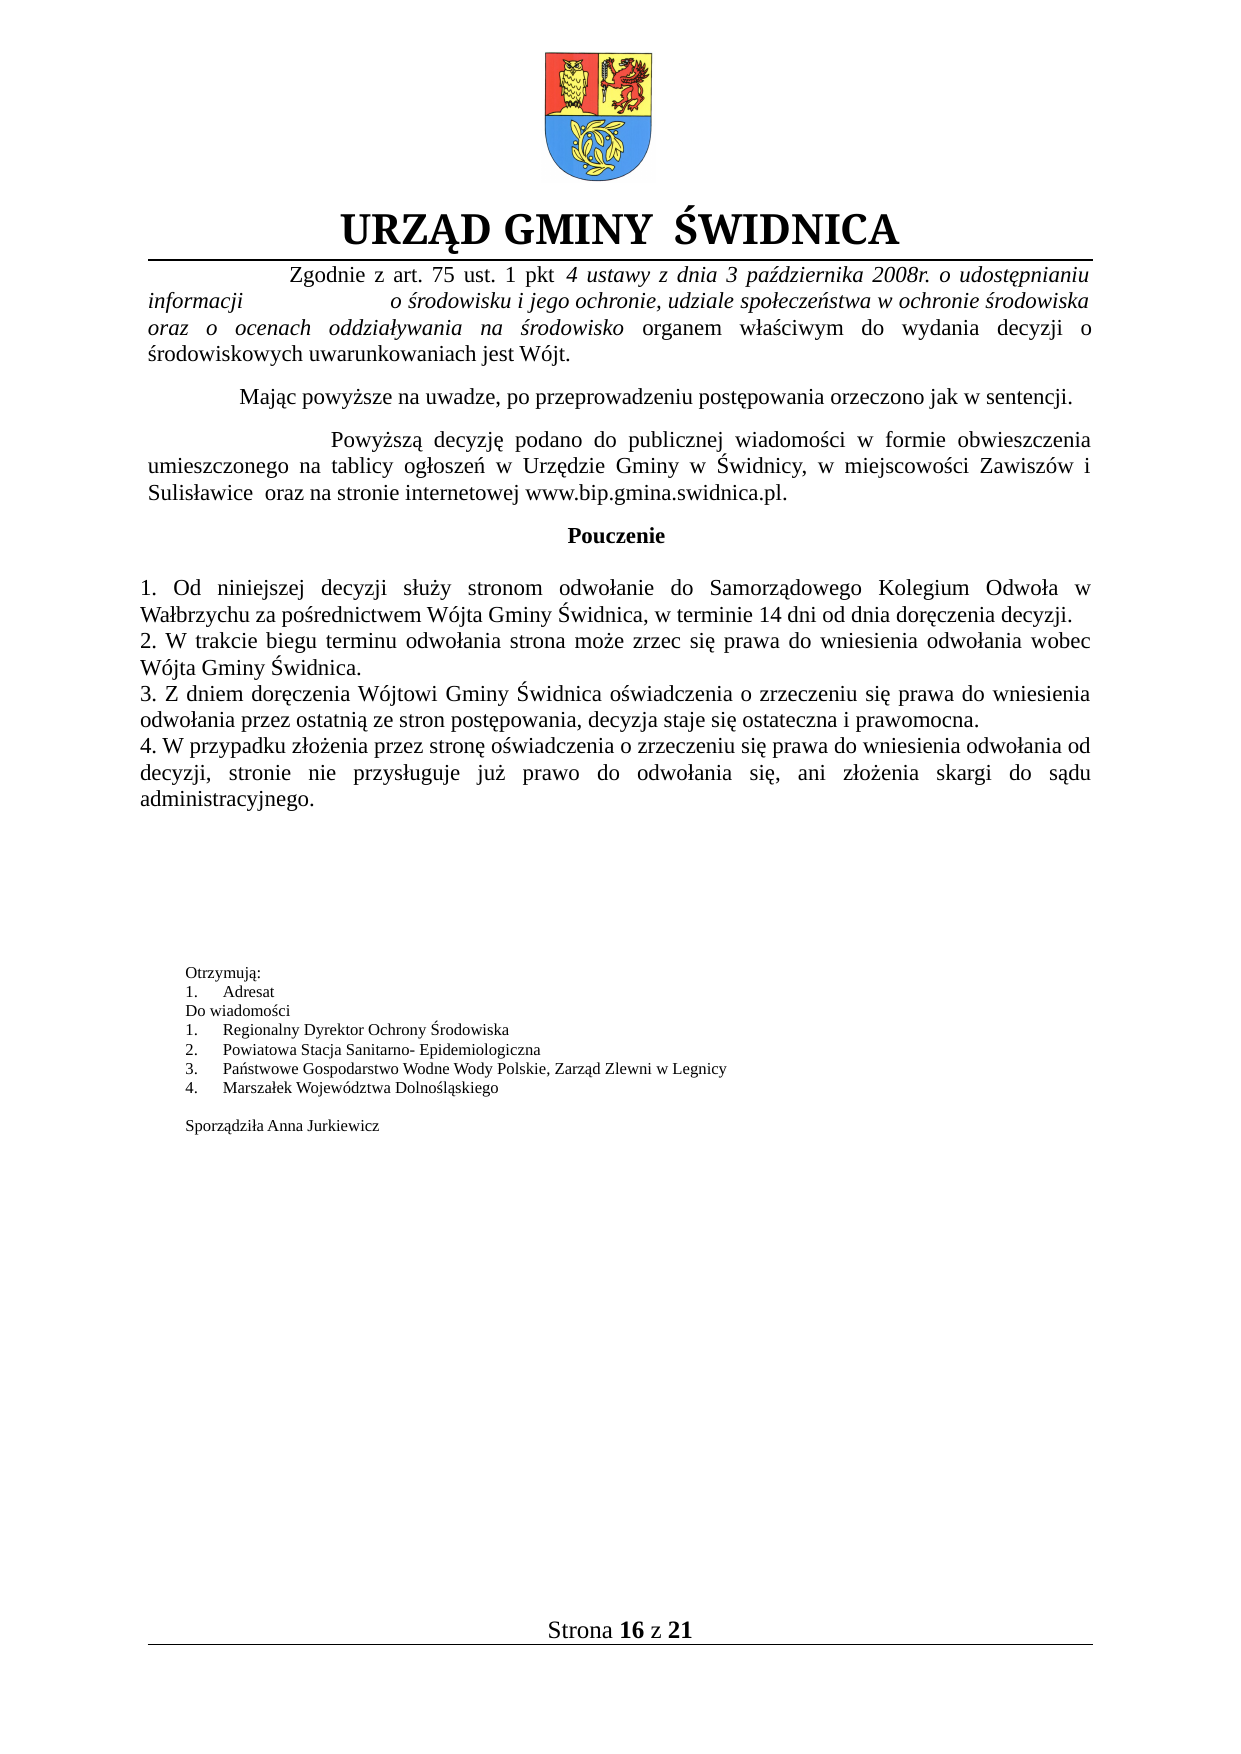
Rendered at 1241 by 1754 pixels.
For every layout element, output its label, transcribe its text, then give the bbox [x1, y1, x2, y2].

list Marszałek Województwa Dolnośląskiego [185, 1078, 1093, 1097]
list Regionalny Dyrektor Ochrony Środowiska [185, 1020, 1093, 1039]
text Powyższą decyzję podano do publicznej wiadomości w formie obwieszczenia umieszczonego na tablicy ogłoszeń w Urzędzie Gminy w Świdnicy, w miejscowości Zawiszów i Sulisławice oraz na stronie internetowej www.bip.gmina.swidnica.pl. [148, 426, 1093, 505]
text 2. W trakcie biegu terminu odwołania strona może zrzec się prawa do wniesienia odwołania wobec Wójta Gminy Świdnica. [140, 627, 1093, 680]
list Powiatowa Stacja Sanitarno- Epidemiologiczna [185, 1039, 1093, 1058]
text Zgodnie z art. 75 ust. 1 pkt 4 ustawy z dnia 3 października 2008r. o udostępnianiu informacji o środowisku i jego ochronie, udziale społeczeństwa w ochronie środowiska oraz o ocenach oddziaływania na środowisko organem właściwym do wydania decyzji o środowiskowych uwarunkowaniach jest Wójt. [148, 261, 1093, 366]
text 1. Od niniejszej decyzji służy stronom odwołanie do Samorządowego Kolegium Odwoła w Wałbrzychu za pośrednictwem Wójta Gminy Świdnica, w terminie 14 dni od dnia doręczenia decyzji. [140, 574, 1093, 627]
list Adresat [185, 982, 1093, 1001]
text Pouczenie [140, 522, 1093, 548]
list Państwowe Gospodarstwo Wodne Wody Polskie, Zarząd Zlewni w Legnicy [185, 1058, 1093, 1078]
text Mając powyższe na uwadze, po przeprowadzeniu postępowania orzeczono jak w sentencji. [148, 383, 1093, 409]
text 3. Z dniem doręczenia Wójtowi Gminy Świdnica oświadczenia o zrzeczeniu się prawa do wniesienia odwołania przez ostatnią ze stron postępowania, decyzja staje się ostateczna i prawomocna. [140, 680, 1093, 733]
text Otrzymują: [185, 963, 1093, 982]
text Sporządziła Anna Jurkiewicz [185, 1116, 1093, 1135]
text 4. W przypadku złożenia przez stronę oświadczenia o zrzeczeniu się prawa do wniesienia odwołania od decyzji, stronie nie przysługuje już prawo do odwołania się, ani złożenia skargi do sądu administracyjnego. [140, 733, 1093, 812]
text Do wiadomości [185, 1001, 1093, 1020]
